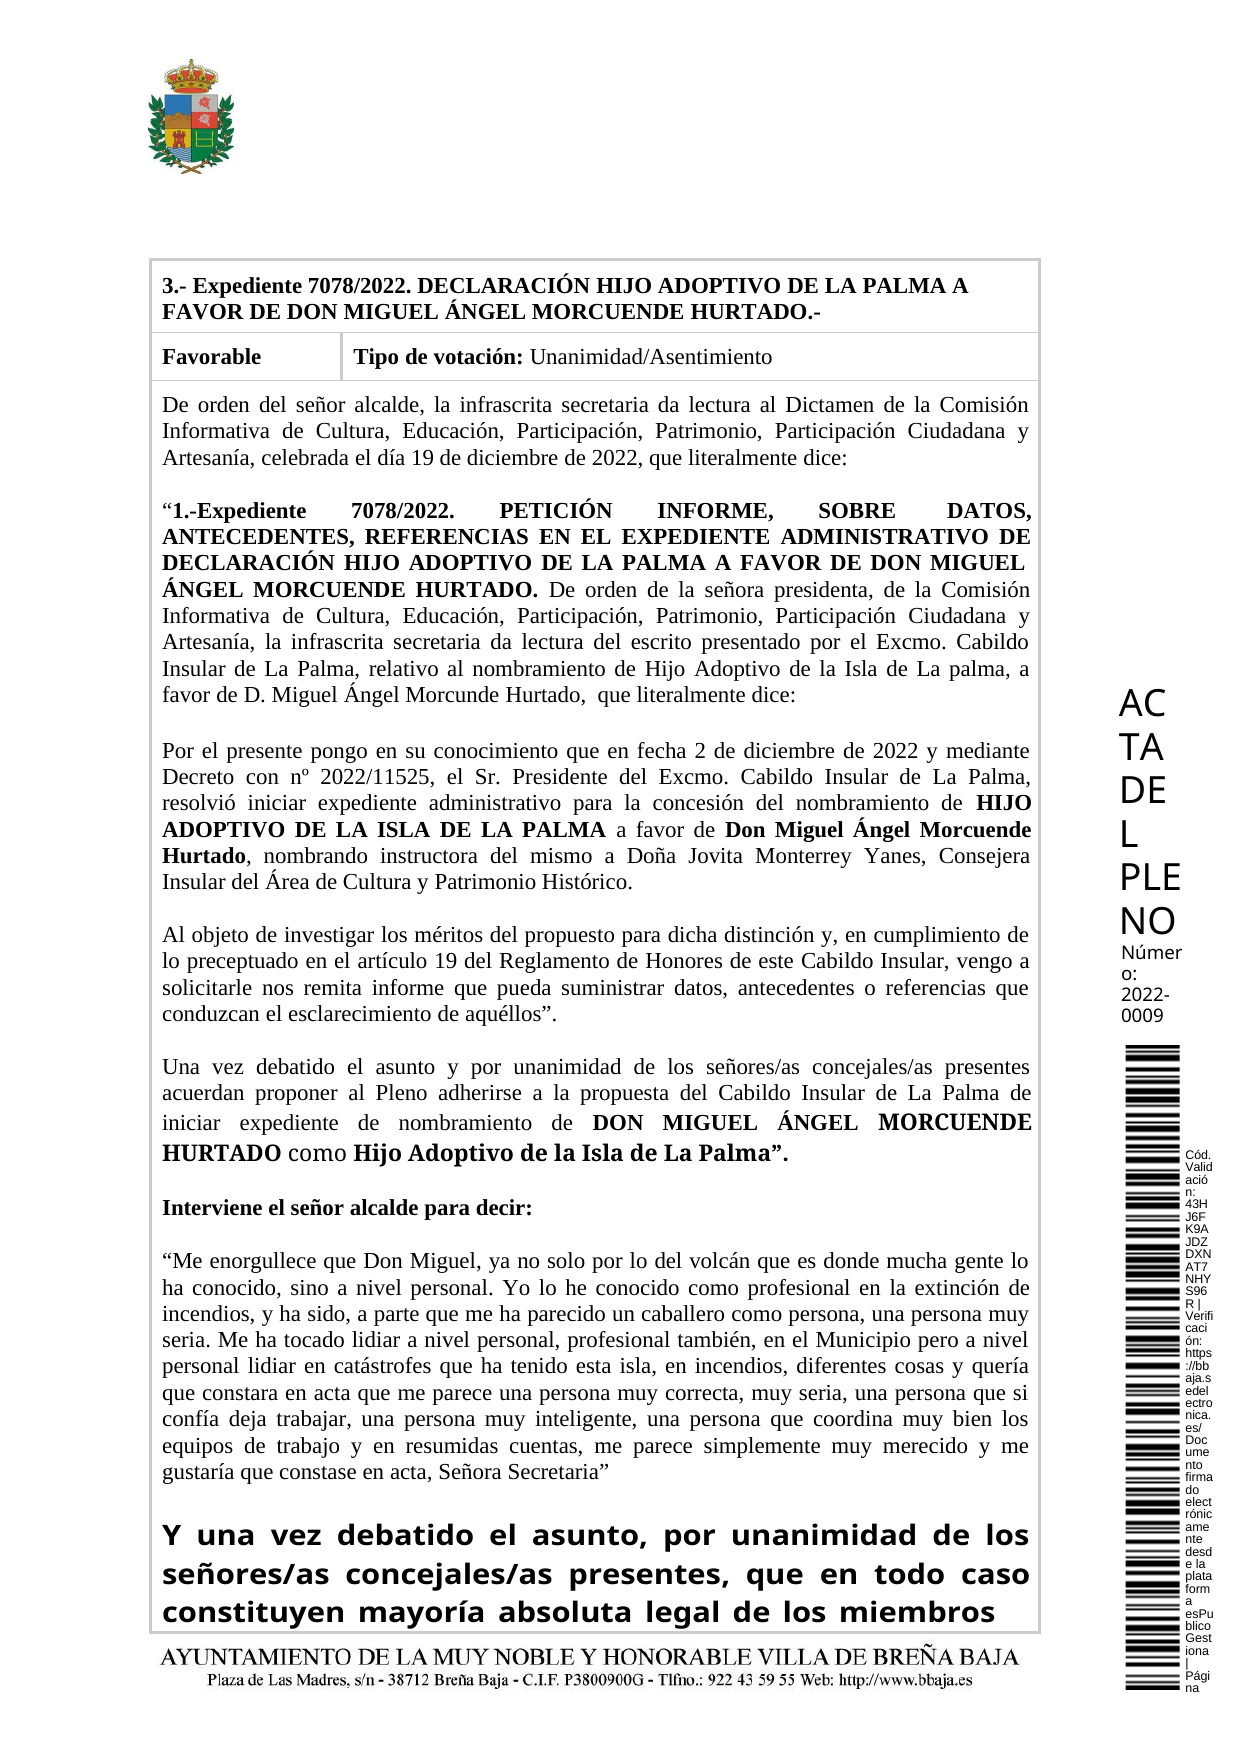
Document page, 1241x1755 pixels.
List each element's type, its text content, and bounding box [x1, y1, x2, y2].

text Cód. Validación: 43HJ6FK9AJDZDXNAT7NHYS96R | Verificación: https://bbaja.sedelectronica.es/ Documento firmado electrónicamente desde la plataforma esPublico Gestiona | Página 10 de 12 [1185, 1150, 1214, 1693]
table_cell Tipo de votación: Unanimidad/Asentimiento [343, 333, 1038, 380]
text Número: 2022-0009 Fecha: 09/01/2023 [1121, 943, 1186, 1027]
table_cell De orden del señor alcalde, la infrascrita secretaria da lectura al Dictamen de la Comisión Informativa de Cultura, Educación, Participación, Patrimonio, Participación Ciudadana y Artesanía, celebrada el día 19 de diciembre de 2022, que literalmente dice: “1.-Expediente 7078/2022. PETICIÓN INFORME, SOBRE DATOS, ANTECEDENTES, REFERENCIAS EN EL EXPEDIENTE ADMINISTRATIVO DE DECLARACIÓN HIJO ADOPTIVO DE LA PALMA A FAVOR DE DON MIGUEL ÁNGEL MORCUENDE HURTADO. De orden de la señora presidenta, de la Comisión Informativa de Cultura, Educación, Participación, Patrimonio, Participación Ciudadana y Artesanía, la infrascrita secretaria da lectura del escrito presentado por el Excmo. Cabildo Insular de La Palma, relativo al nombramiento de Hijo Adoptivo de la Isla de La palma, a favor de D. Miguel Ángel Morcunde Hurtado, que literalmente dice: Por el presente pongo en su conocimiento que en fecha 2 de diciembre de 2022 y mediante Decreto con nº 2022/11525, el Sr. Presidente del Excmo. Cabildo Insular de La Palma, resolvió iniciar expediente administrativo para la concesión del nombramiento de HIJO ADOPTIVO DE LA ISLA DE LA PALMA a favor de Don Miguel Ángel Morcuende Hurtado, nombrando instructora del mismo a Doña Jovita Monterrey Yanes, Consejera Insular del Área de Cultura y Patrimonio Histórico. Al objeto de investigar los méritos del propuesto para dicha distinción y, en cumplimiento de lo preceptuado en el artículo 19 del Reglamento de Honores de este Cabildo Insular, vengo a solicitarle nos remita informe que pueda suministrar datos, antecedentes o referencias que conduzcan el esclarecimiento de aquéllos”. Una vez debatido el asunto y por unanimidad de los señores/as concejales/as presentes acuerdan proponer al Pleno adherirse a la propuesta del Cabildo Insular de La Palma de iniciar expediente de nombramiento de DON MIGUEL ÁNGEL MORCUENDE HURTADO como Hijo Adoptivo de la Isla de La Palma”. Interviene el señor alcalde para decir: “Me enorgullece que Don Miguel, ya no solo por lo del volcán que es donde mucha gente lo ha conocido, sino a nivel personal. Yo lo he conocido como profesional en la extinción de incendios, y ha sido, a parte que me ha parecido un caballero como persona, una persona muy seria. Me ha tocado lidiar a nivel personal, profesional también, en el Municipio pero a nivel personal lidiar en catástrofes que ha tenido esta isla, en incendios, diferentes cosas y quería que constara en acta que me parece una persona muy correcta, muy seria, una persona que si confía deja trabajar, una persona muy inteligente, una persona que coordina muy bien los equipos de trabajo y en resumidas cuentas, me parece simplemente muy merecido y me gustaría que constase en acta, Señora Secretaria” Y una vez debatido el asunto, por unanimidad de los señores/as concejales/as presentes, que en todo caso constituyen mayoría absoluta legal de los miembros [152, 381, 1038, 1631]
text ACTA DEL PLENO [1119, 682, 1186, 943]
table_header 3.- Expediente 7078/2022. DECLARACIÓN HIJO ADOPTIVO DE LA PALMA A FAVOR DE DON MIGUEL ÁNGEL MORCUENDE HURTADO.- [152, 261, 1038, 332]
table_cell Favorable [152, 333, 340, 380]
